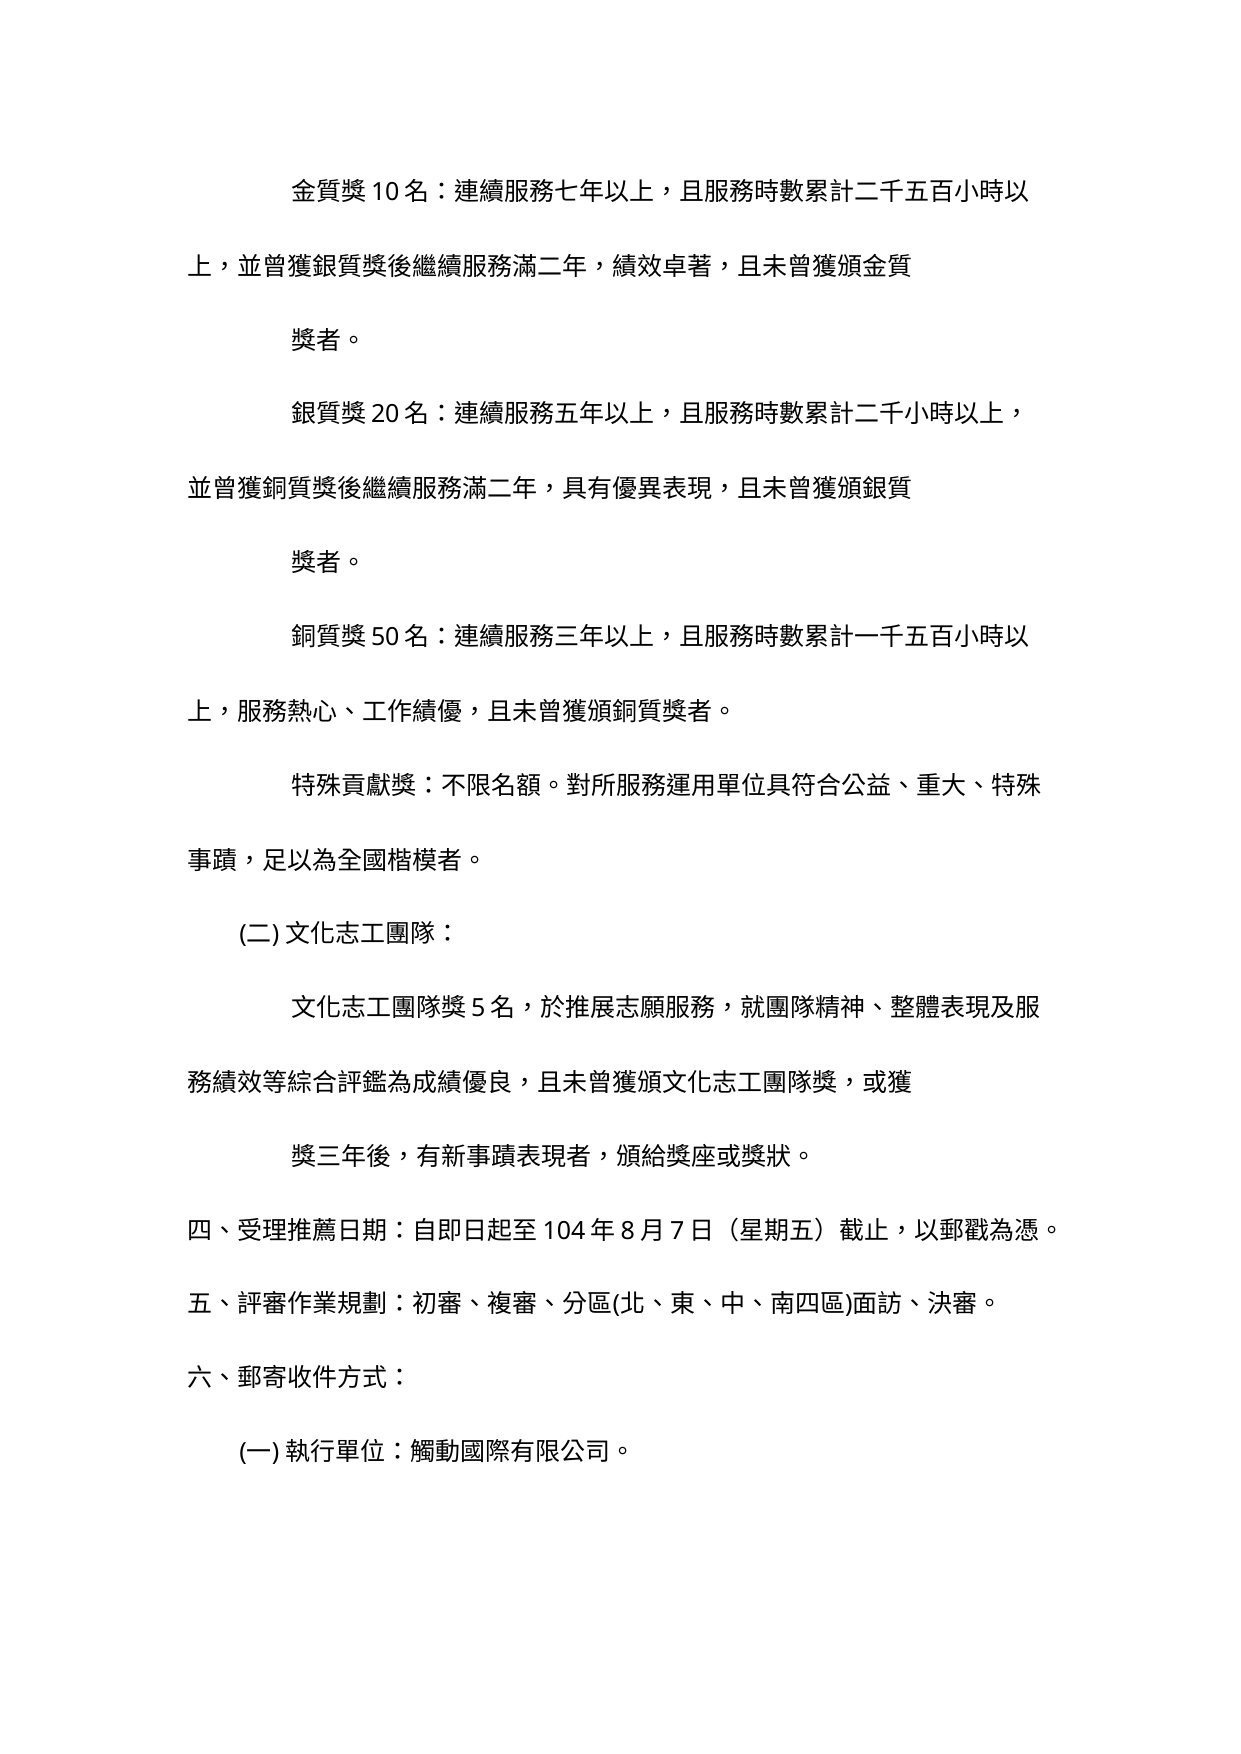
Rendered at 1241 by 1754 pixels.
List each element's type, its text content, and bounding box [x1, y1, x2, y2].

text (二) 文化志工團隊： [187, 907, 1053, 944]
text 特殊貢獻獎：不限名額。對所服務運用單位具符合公益、重大、特殊事蹟，足以為全國楷模者。 [187, 758, 1053, 871]
text 獎三年後，有新事蹟表現者，頒給獎座或獎狀。 [187, 1129, 1053, 1167]
text (一) 執行單位：觸動國際有限公司。 [187, 1424, 1053, 1462]
text 銅質獎50名：連續服務三年以上，且服務時數累計一千五百小時以上，服務熱心、工作績優，且未曾獲頒銅質獎者。 [187, 609, 1053, 722]
text 六、郵寄收件方式： [187, 1351, 1053, 1388]
text 金質獎10名：連續服務七年以上，且服務時數累計二千五百小時以上，並曾獲銀質獎後繼續服務滿二年，績效卓著，且未曾獲頒金質 [187, 164, 1053, 277]
text 銀質獎20名：連續服務五年以上，且服務時數累計二千小時以上，並曾獲銅質獎後繼續服務滿二年，具有優異表現，且未曾獲頒銀質 [187, 387, 1053, 499]
text 獎者。 [187, 536, 1053, 573]
text 四、受理推薦日期：自即日起至104年8月7日（星期五）截止，以郵戳為憑。 [187, 1203, 1053, 1241]
text 獎者。 [187, 313, 1053, 351]
text 五、評審作業規劃：初審、複審、分區(北、東、中、南四區)面訪、決審。 [187, 1277, 1053, 1314]
text 文化志工團隊獎5名，於推展志願服務，就團隊精神、整體表現及服務績效等綜合評鑑為成績優良，且未曾獲頒文化志工團隊獎，或獲 [187, 981, 1053, 1093]
